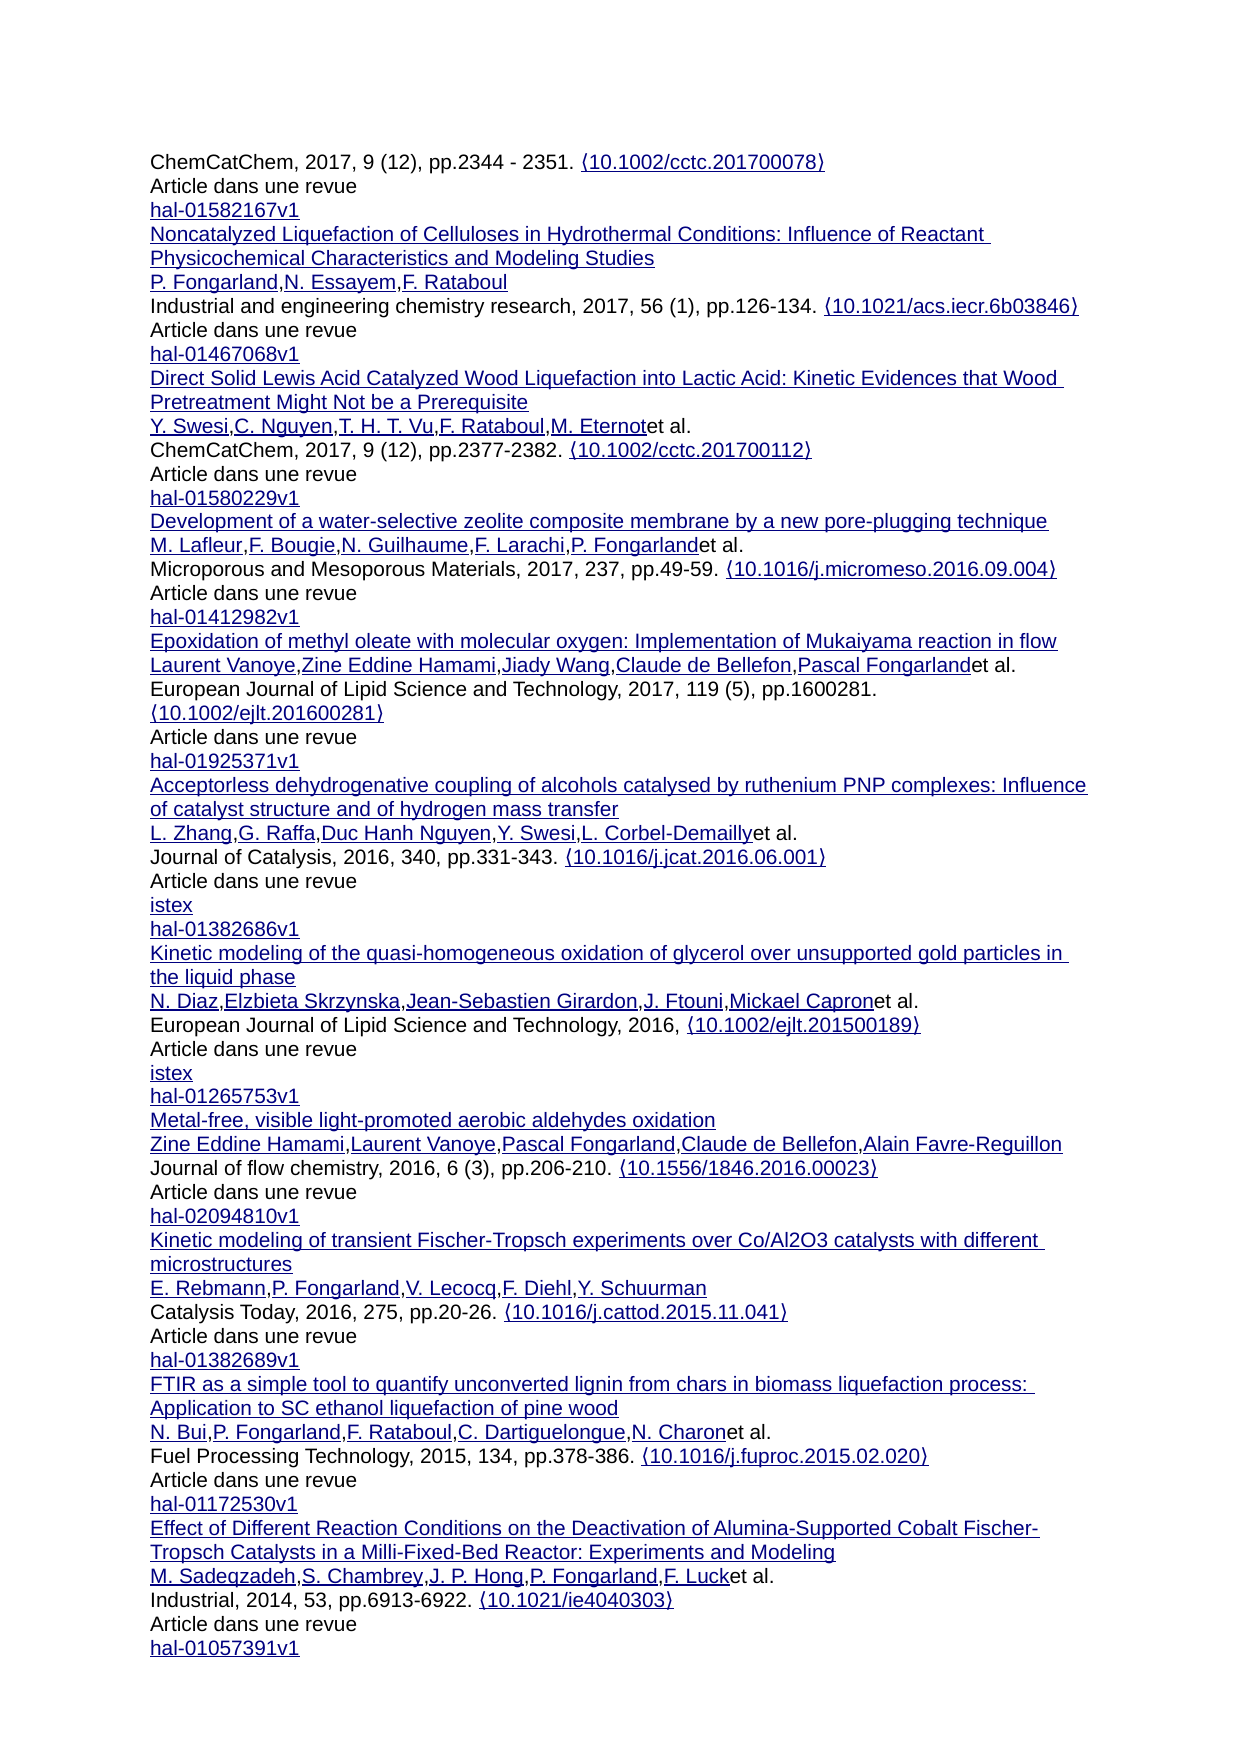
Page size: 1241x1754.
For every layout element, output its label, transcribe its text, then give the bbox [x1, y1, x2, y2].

table_cell Kinetic modeling of transient Fischer-Tropsch experiments over Co/Al2O3 catalysts with different microstructures E. Rebmann,P. Fongarland,V. Lecocq,F. Diehl,Y. Schuurman Catalysis Today, 2016, 275, pp.20-26. ⟨10.1016/j.cattod.2015.11.041⟩ Article dans une revue hal-01382689v1 [150, 1228, 1090, 1372]
table_cell ChemCatChem, 2017, 9 (12), pp.2344 - 2351. ⟨10.1002/cctc.201700078⟩ Article dans une revue hal-01582167v1 [150, 150, 1090, 222]
table_cell Kinetic modeling of the quasi-homogeneous oxidation of glycerol over unsupported gold particles in the liquid phase N. Diaz,Elzbieta Skrzynska,Jean-Sebastien Girardon,J. Ftouni,Mickael Capronet al. European Journal of Lipid Science and Technology, 2016, ⟨10.1002/ejlt.201500189⟩ Article dans une revue istex hal-01265753v1 [150, 941, 1090, 1108]
table_cell FTIR as a simple tool to quantify unconverted lignin from chars in biomass liquefaction process: Application to SC ethanol liquefaction of pine wood N. Bui,P. Fongarland,F. Rataboul,C. Dartiguelongue,N. Charonet al. Fuel Processing Technology, 2015, 134, pp.378-386. ⟨10.1016/j.fuproc.2015.02.020⟩ Article dans une revue hal-01172530v1 [150, 1372, 1090, 1516]
table_cell Acceptorless dehydrogenative coupling of alcohols catalysed by ruthenium PNP complexes: Influence of catalyst structure and of hydrogen mass transfer L. Zhang,G. Raffa,Duc Hanh Nguyen,Y. Swesi,L. Corbel-Demaillyet al. Journal of Catalysis, 2016, 340, pp.331-343. ⟨10.1016/j.jcat.2016.06.001⟩ Article dans une revue istex hal-01382686v1 [150, 773, 1090, 941]
table_cell Direct Solid Lewis Acid Catalyzed Wood Liquefaction into Lactic Acid: Kinetic Evidences that Wood Pretreatment Might Not be a Prerequisite Y. Swesi,C. Nguyen,T. H. T. Vu,F. Rataboul,M. Eternotet al. ChemCatChem, 2017, 9 (12), pp.2377-2382. ⟨10.1002/cctc.201700112⟩ Article dans une revue hal-01580229v1 [150, 366, 1090, 509]
table_cell Noncatalyzed Liquefaction of Celluloses in Hydrothermal Conditions: Influence of Reactant Physicochemical Characteristics and Modeling Studies P. Fongarland,N. Essayem,F. Rataboul Industrial and engineering chemistry research, 2017, 56 (1), pp.126-134. ⟨10.1021/acs.iecr.6b03846⟩ Article dans une revue hal-01467068v1 [150, 222, 1090, 366]
table_cell Effect of Different Reaction Conditions on the Deactivation of Alumina-Supported Cobalt Fischer-Tropsch Catalysts in a Milli-Fixed-Bed Reactor: Experiments and Modeling M. Sadeqzadeh,S. Chambrey,J. P. Hong,P. Fongarland,F. Lucket al. Industrial, 2014, 53, pp.6913-6922. ⟨10.1021/ie4040303⟩ Article dans une revue hal-01057391v1 [150, 1516, 1090, 1659]
table_cell Metal-free, visible light-promoted aerobic aldehydes oxidation Zine Eddine Hamami,Laurent Vanoye,Pascal Fongarland,Claude de Bellefon,Alain Favre-Reguillon Journal of flow chemistry, 2016, 6 (3), pp.206-210. ⟨10.1556/1846.2016.00023⟩ Article dans une revue hal-02094810v1 [150, 1108, 1090, 1228]
table_cell Epoxidation of methyl oleate with molecular oxygen: Implementation of Mukaiyama reaction in flow Laurent Vanoye,Zine Eddine Hamami,Jiady Wang,Claude de Bellefon,Pascal Fongarlandet al. European Journal of Lipid Science and Technology, 2017, 119 (5), pp.1600281. ⟨10.1002/ejlt.201600281⟩ Article dans une revue hal-01925371v1 [150, 629, 1090, 773]
table_cell Development of a water-selective zeolite composite membrane by a new pore-plugging technique M. Lafleur,F. Bougie,N. Guilhaume,F. Larachi,P. Fongarlandet al. Microporous and Mesoporous Materials, 2017, 237, pp.49-59. ⟨10.1016/j.micromeso.2016.09.004⟩ Article dans une revue hal-01412982v1 [150, 509, 1090, 629]
